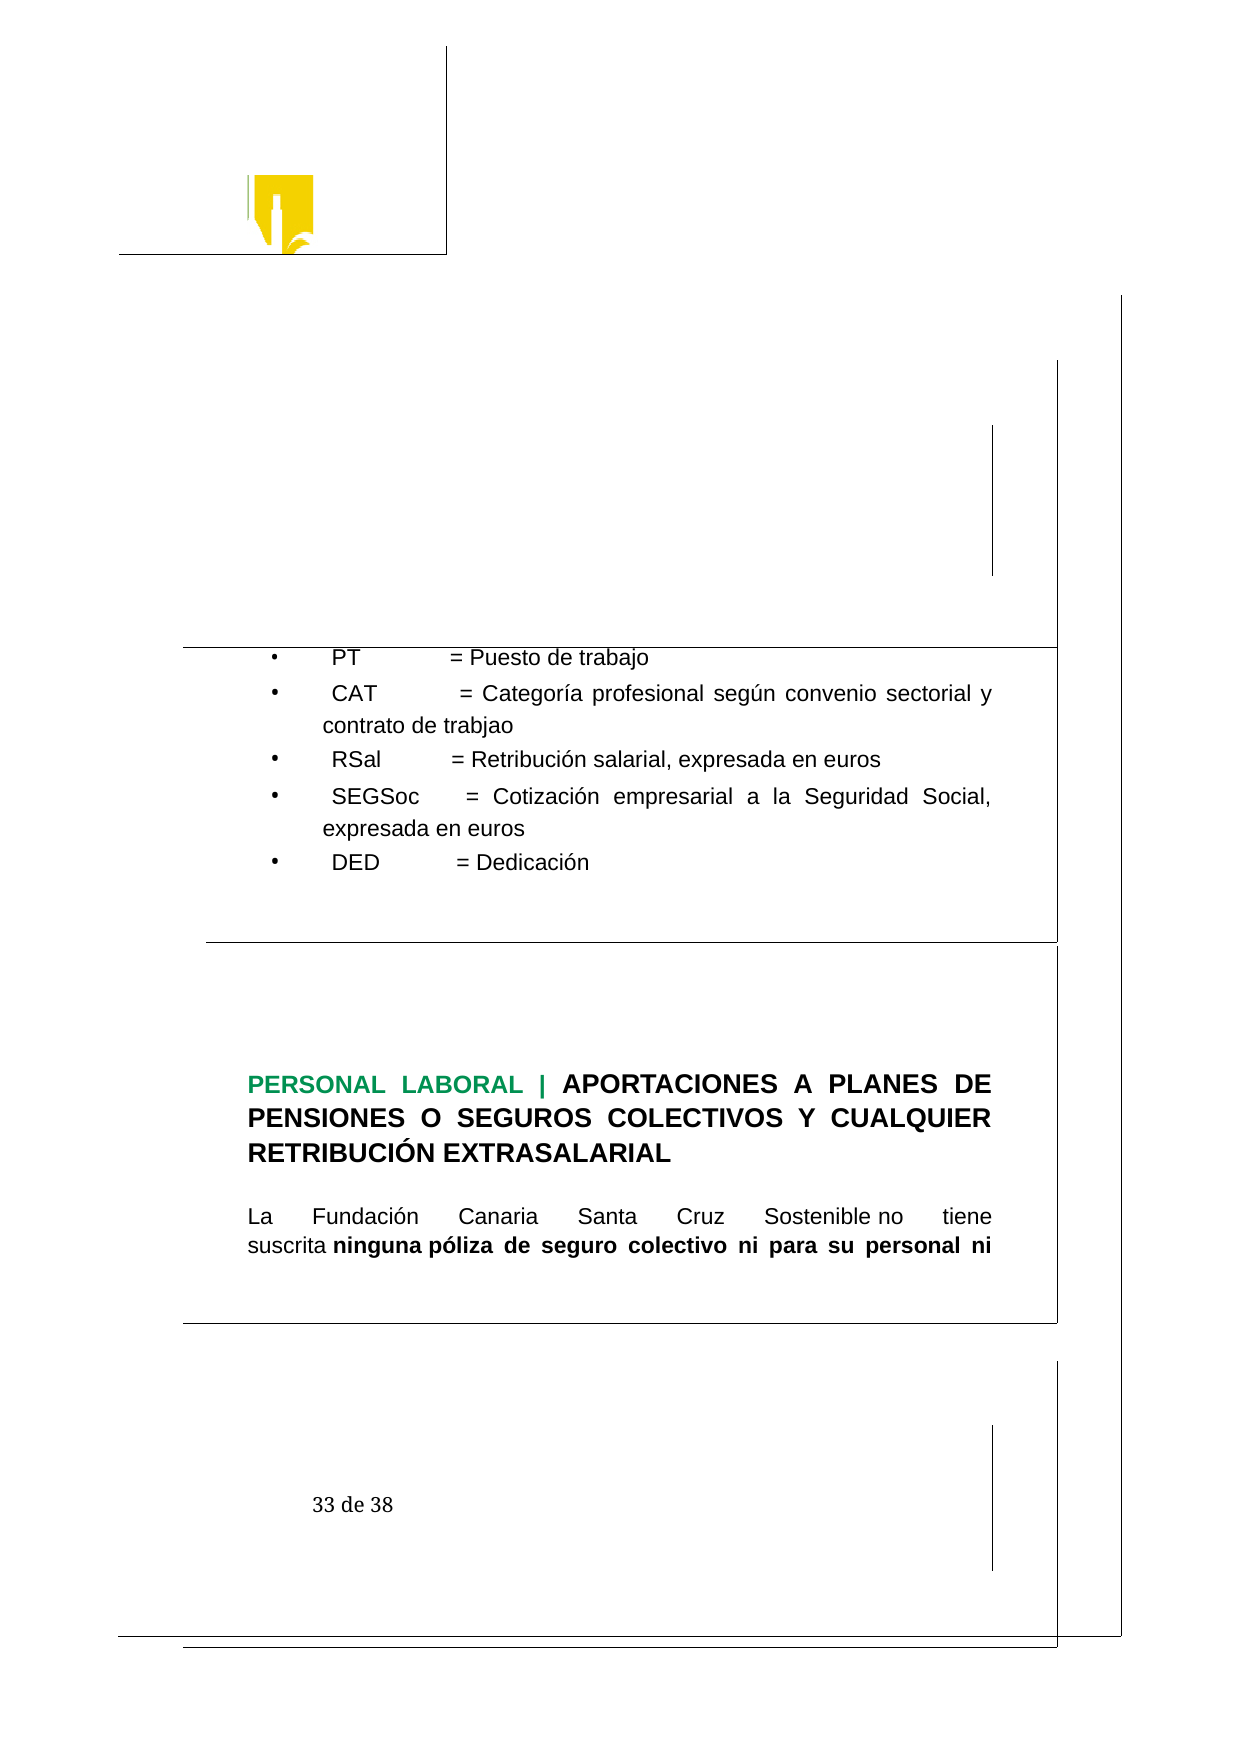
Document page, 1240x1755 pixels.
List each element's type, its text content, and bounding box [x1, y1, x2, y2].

list CAT = Categoría profesional según convenio sectorial y contrato de trabjao [206, 610, 1057, 676]
list PT = Puesto de trabajo [206, 576, 1057, 610]
text La Fundación Canaria Santa Cruz Sostenible no tiene suscrita ninguna póliza de seguro colectivo ni para su personal ni para quienes conforman el Patronato, ni ha realizado aportaciones a plantes de pensiones. [183, 1138, 1057, 1323]
list RSal = Retribución salarial, expresada en euros [206, 676, 1057, 713]
text PERSONAL LABORAL | APORTACIONES A PLANES DE PENSIONES O SEGUROS COLECTIVOS Y CUALQUIER RETRIBUCIÓN EXTRASALARIAL [183, 1003, 1057, 1138]
list DED = Dedicación [206, 779, 1057, 942]
list SEGSoc = Cotización empresarial a la Seguridad Social, expresada en euros [206, 713, 1057, 779]
